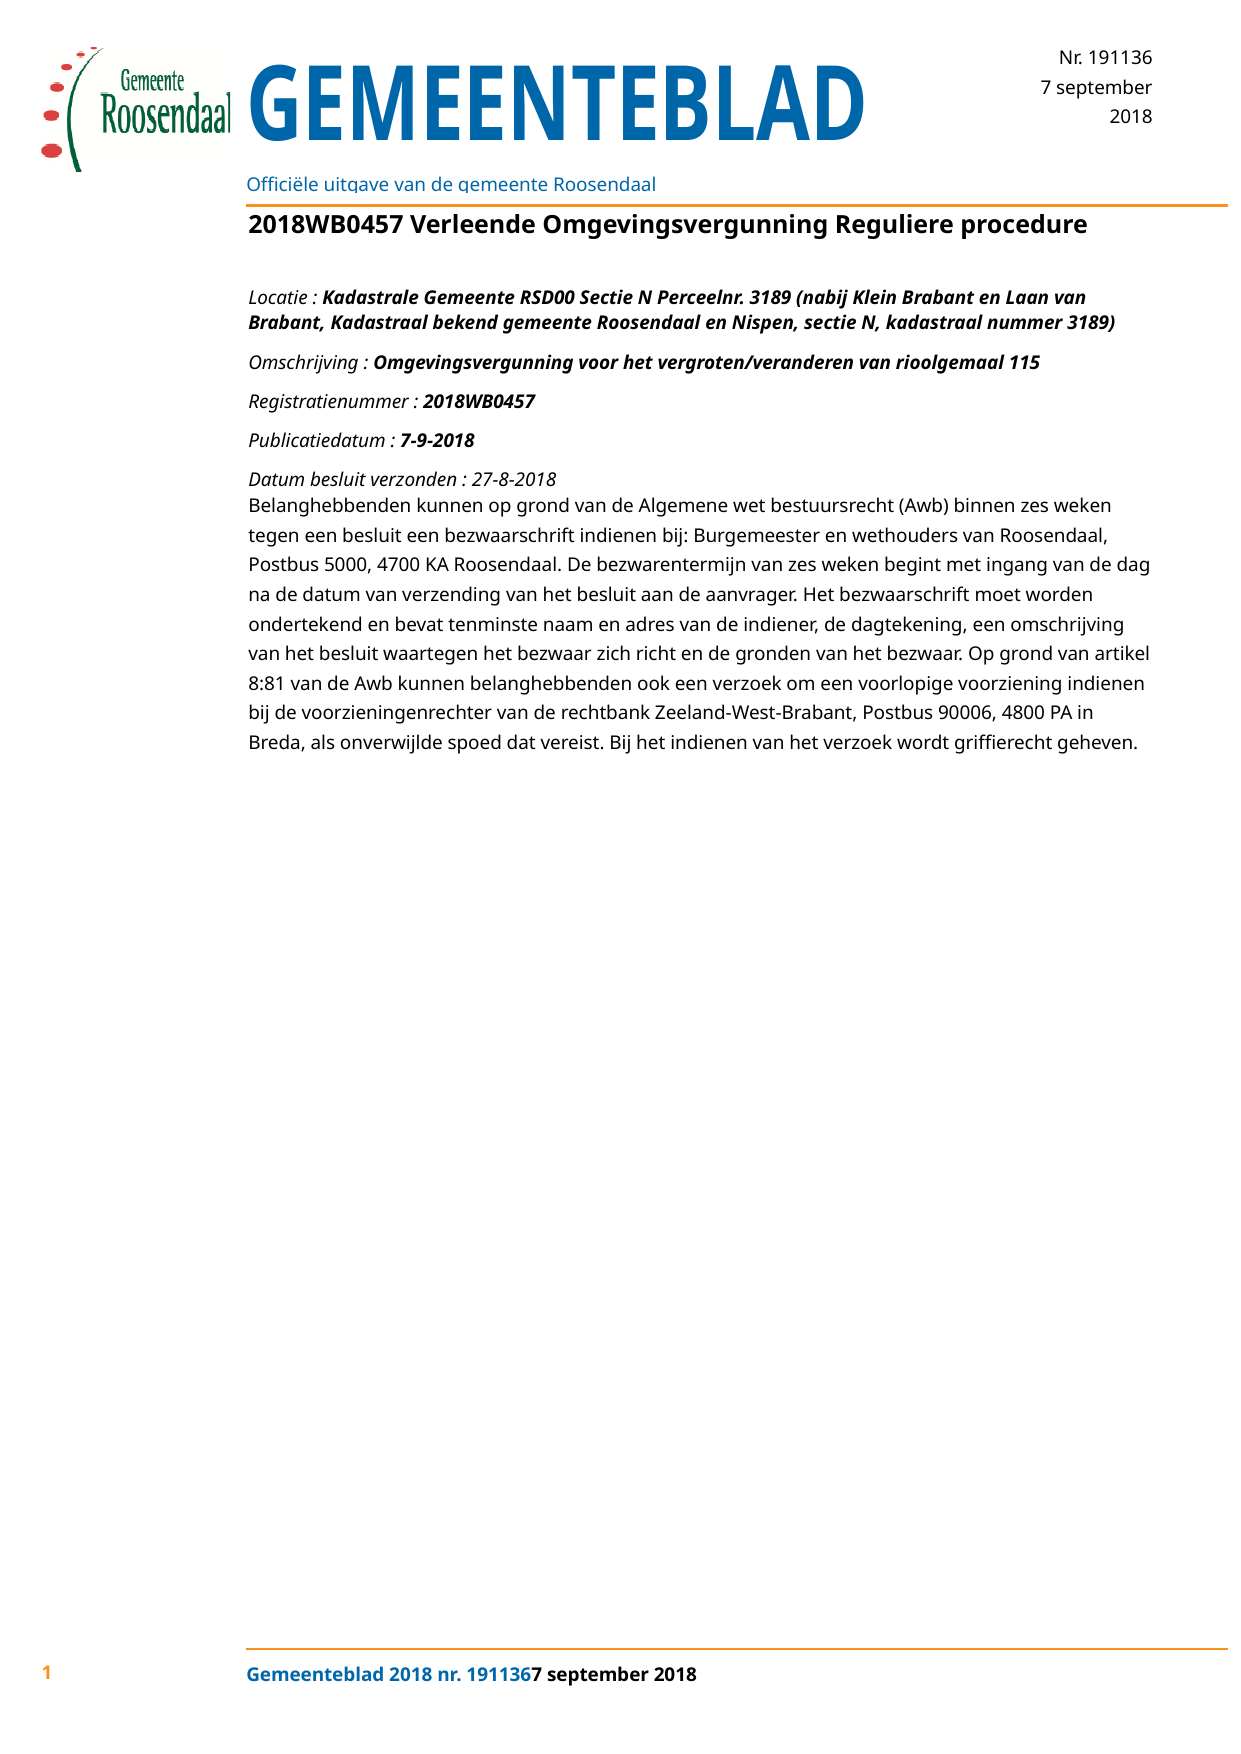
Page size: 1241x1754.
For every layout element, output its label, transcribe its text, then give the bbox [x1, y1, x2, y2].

text Registratienummer : 2018WB0457 [248, 388, 1152, 414]
text Publicatiedatum : 7-9-2018 [248, 427, 1152, 453]
text Locatie : Kadastrale Gemeente RSD00 Sectie N Perceelnr. 3189 (nabij Klein Brabant en Laan van Brabant, Kadastraal bekend gemeente Roosendaal en Nispen, sectie N, kadastraal nummer 3189) [248, 284, 1152, 335]
text 2018WB0457 Verleende Omgevingsvergunning Reguliere procedure [248, 207, 1152, 241]
picture [41, 47, 231, 172]
text Omschrijving : Omgevingsvergunning voor het vergroten/veranderen van rioolgemaal 115 [248, 349, 1152, 374]
text Datum besluit verzonden : 27-8-2018 [248, 467, 1152, 492]
text Belanghebbenden kunnen op grond van de Algemene wet bestuursrecht (Awb) binnen zes weken tegen een besluit een bezwaarschrift indienen bij: Burgemeester en wethouders van Roosendaal, Postbus 5000, 4700 KA Roosendaal. De bezwarentermijn van zes weken begint met ingang van de dag na de datum van verzending van het besluit aan de aanvrager. Het bezwaarschrift moet worden ondertekend en bevat tenminste naam en adres van de indiener, de dagtekening, een omschrijving van het besluit waartegen het bezwaar zich richt en de gronden van het bezwaar. Op grond van artikel 8:81 van de Awb kunnen belanghebbenden ook een verzoek om een voorlopige voorziening indienen bij de voorzieningenrechter van de rechtbank Zeeland-West-Brabant, Postbus 90006, 4800 PA in Breda, als onverwijlde spoed dat vereist. Bij het indienen van het verzoek wordt griffierecht geheven. [248, 492, 1152, 755]
